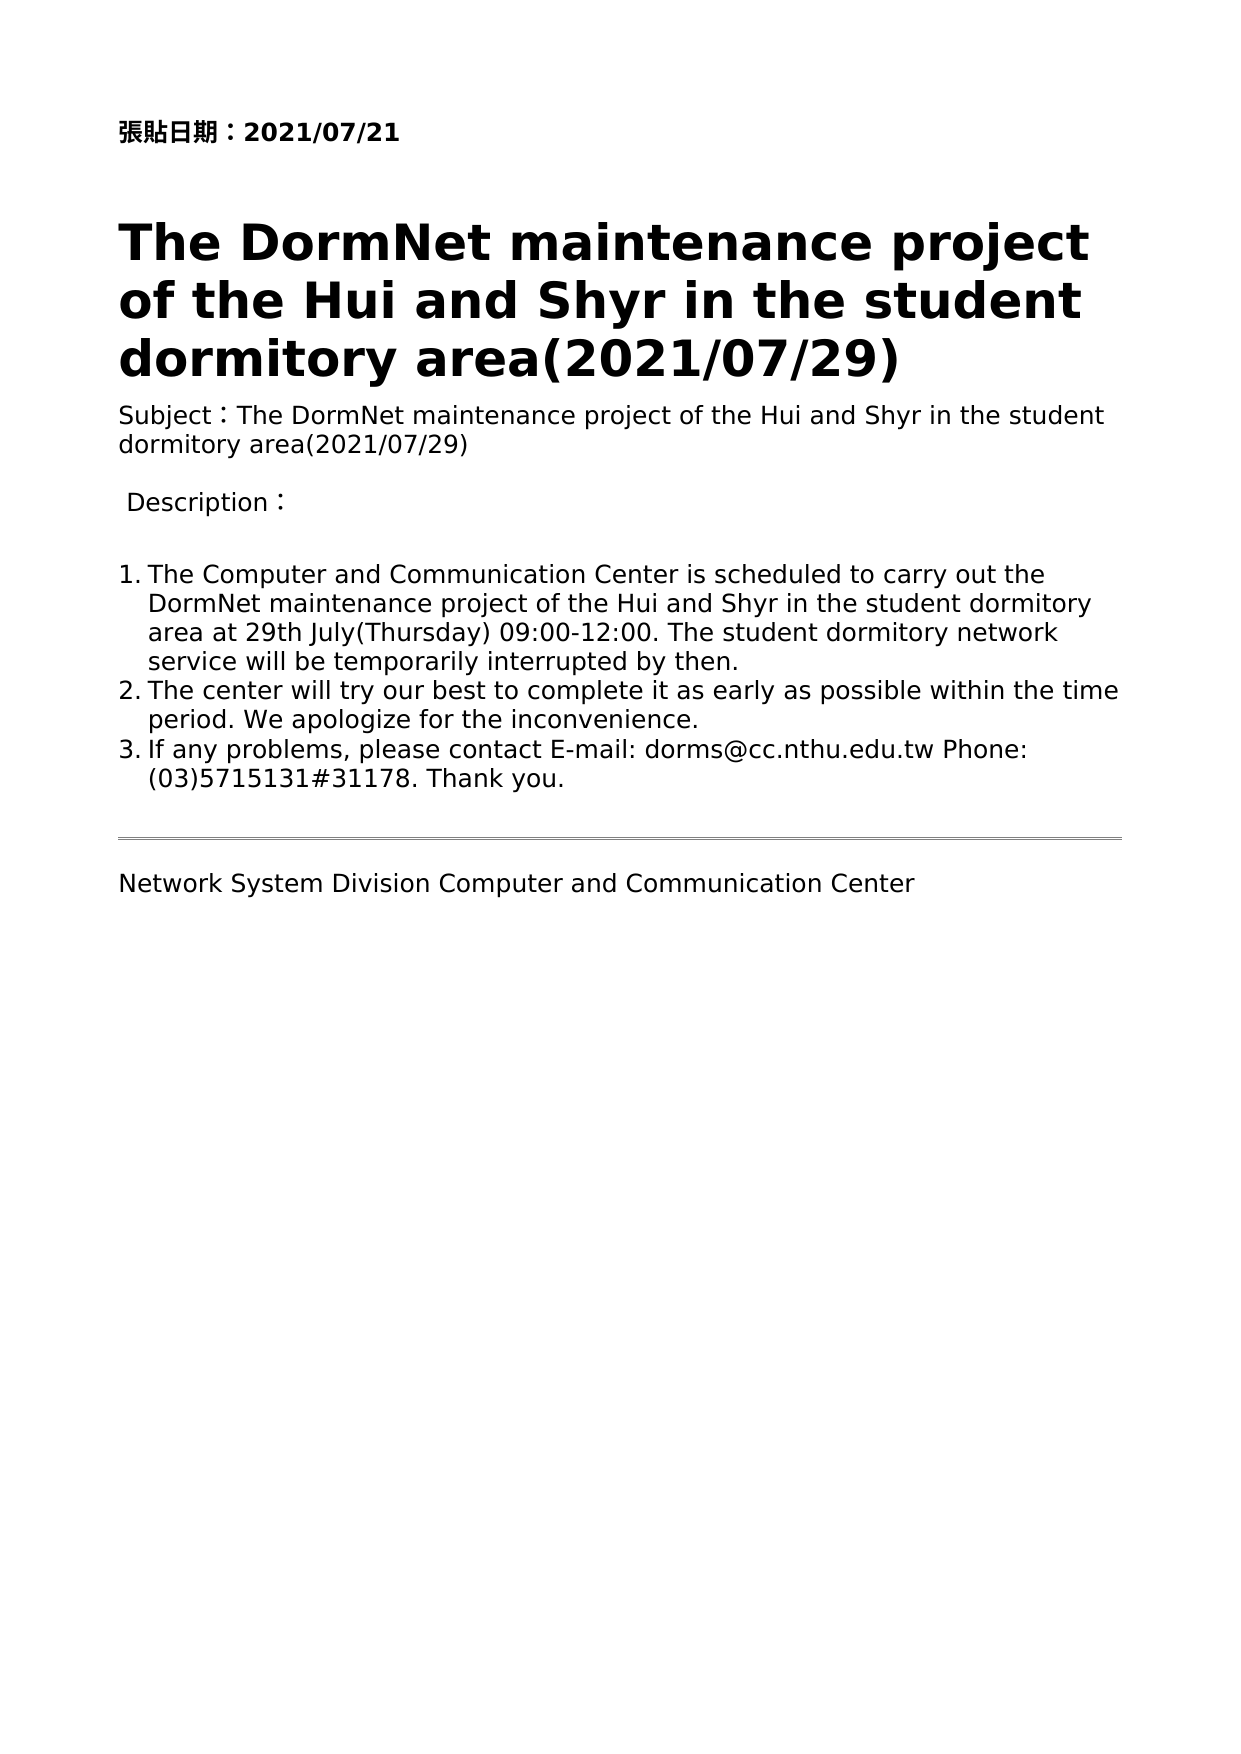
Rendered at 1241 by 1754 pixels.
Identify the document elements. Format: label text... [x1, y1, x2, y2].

list The center will try our best to complete it as early as possible within the time period. We apologize for the inconvenience. [118, 676, 1122, 735]
subtitle The DormNet maintenance project of the Hui and Shyr in the student dormitory area(2021/07/29) [118, 214, 1122, 389]
list If any problems, please contact E-mail: dorms@cc.nthu.edu.tw Phone: (03)5715131#31178. Thank you. [118, 735, 1122, 793]
list The Computer and Communication Center is scheduled to carry out the DormNet maintenance project of the Hui and Shyr in the student dormitory area at 29th July(Thursday) 09:00-12:00. The student dormitory network service will be temporarily interrupted by then. [118, 560, 1122, 676]
text Network System Division Computer and Communication Center [118, 869, 1122, 898]
text Subject：The DormNet maintenance project of the Hui and Shyr in the student dormitory area(2021/07/29) Description： [118, 401, 1122, 518]
text 張貼日期：2021/07/21 [118, 118, 1122, 176]
